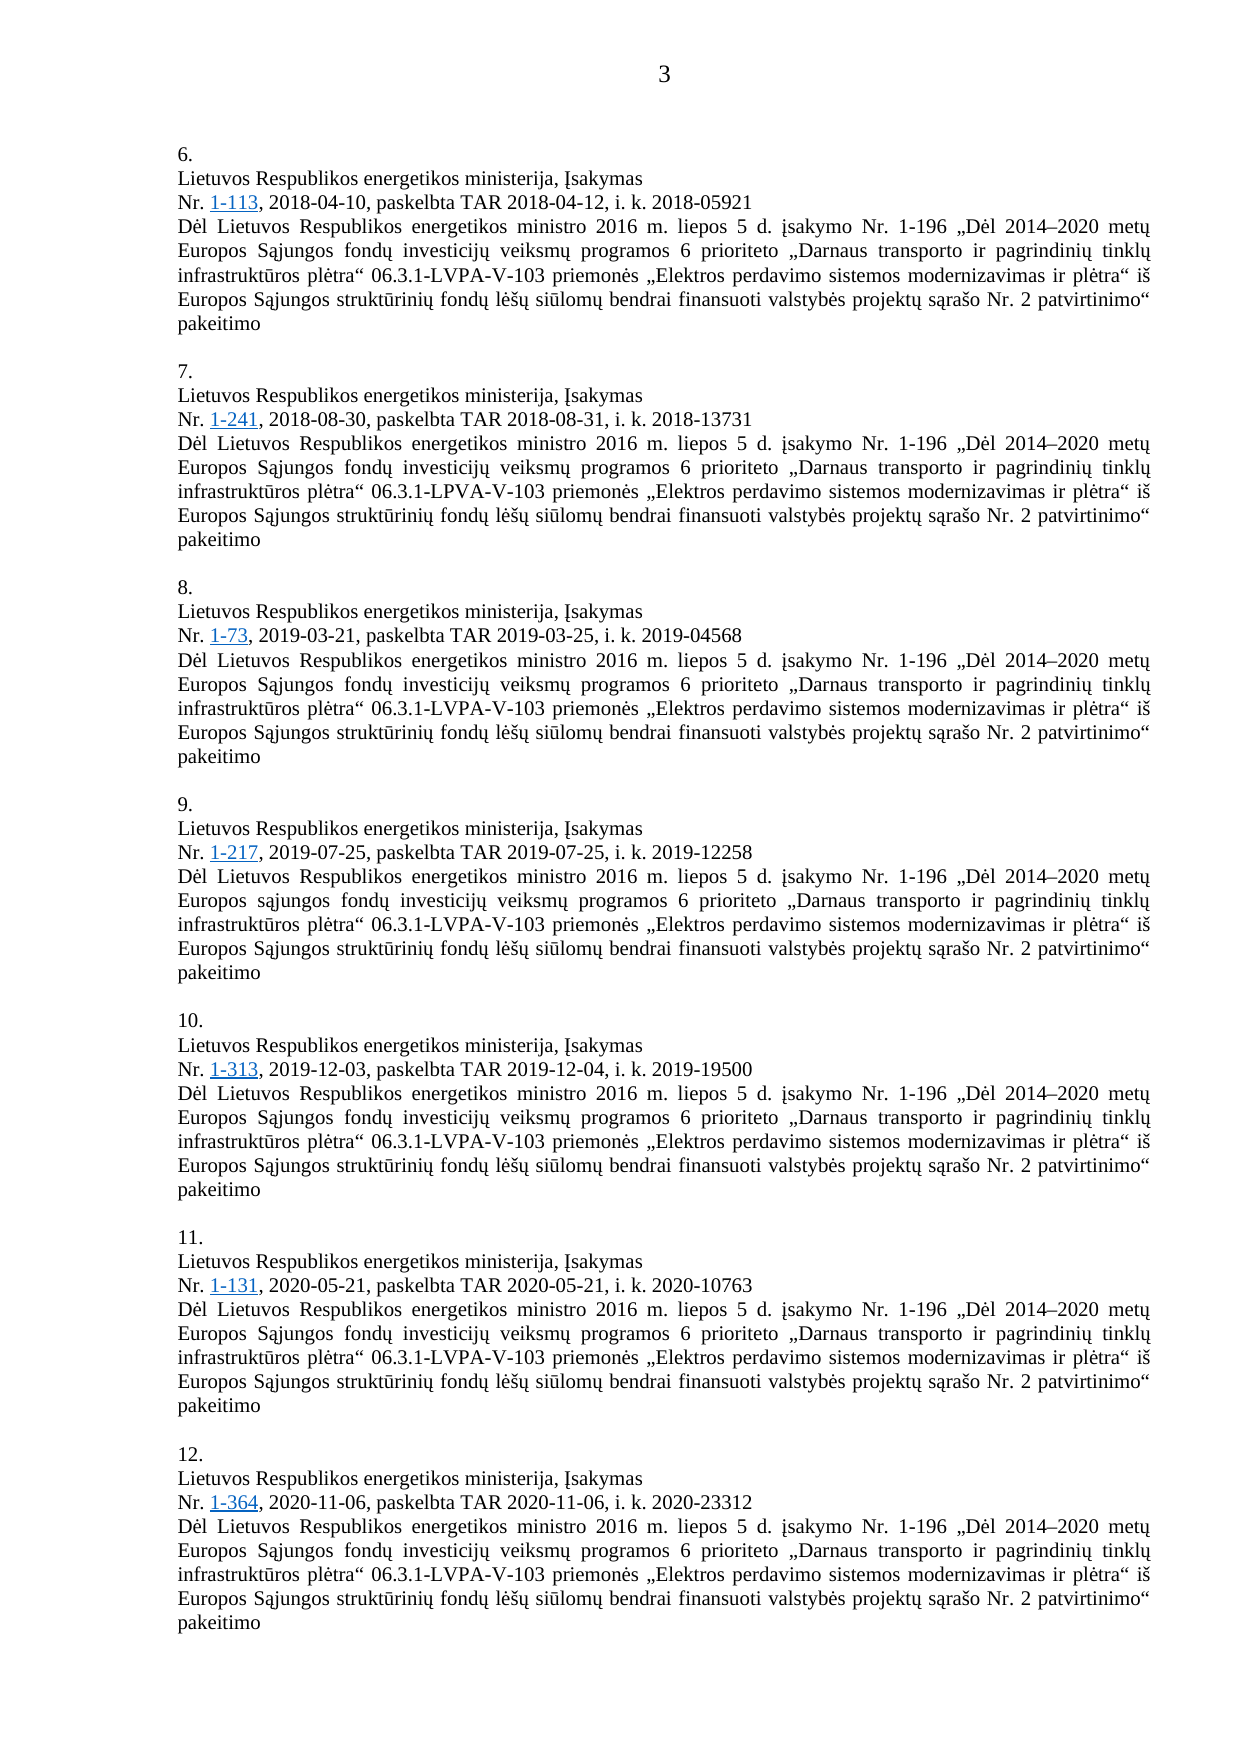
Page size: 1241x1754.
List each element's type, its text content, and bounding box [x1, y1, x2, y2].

text Dėl Lietuvos Respublikos energetikos ministro 2016 m. liepos 5 d. įsakymo Nr. 1-196 „Dėl 2014–2020 metų Europos Sąjungos fondų investicijų veiksmų programos 6 prioriteto „Darnaus transporto ir pagrindinių tinklų infrastruktūros plėtra“ 06.3.1-LPVA-V-103 priemonės „Elektros perdavimo sistemos modernizavimas ir plėtra“ iš Europos Sąjungos struktūrinių fondų lėšų siūlomų bendrai finansuoti valstybės projektų sąrašo Nr. 2 patvirtinimo“ pakeitimo [177, 431, 1152, 551]
text Dėl Lietuvos Respublikos energetikos ministro 2016 m. liepos 5 d. įsakymo Nr. 1-196 „Dėl 2014–2020 metų Europos Sąjungos fondų investicijų veiksmų programos 6 prioriteto „Darnaus transporto ir pagrindinių tinklų infrastruktūros plėtra“ 06.3.1-LVPA-V-103 priemonės „Elektros perdavimo sistemos modernizavimas ir plėtra“ iš Europos Sąjungos struktūrinių fondų lėšų siūlomų bendrai finansuoti valstybės projektų sąrašo Nr. 2 patvirtinimo“ pakeitimo [177, 1514, 1152, 1634]
text 11. [177, 1225, 1152, 1249]
text Lietuvos Respublikos energetikos ministerija, Įsakymas [177, 1032, 1152, 1057]
text Nr. 1-313, 2019-12-03, paskelbta TAR 2019-12-04, i. k. 2019-19500 [177, 1057, 1152, 1081]
text Nr. 1-241, 2018-08-30, paskelbta TAR 2018-08-31, i. k. 2018-13731 [177, 407, 1152, 431]
text Nr. 1-217, 2019-07-25, paskelbta TAR 2019-07-25, i. k. 2019-12258 [177, 840, 1152, 864]
text 8. [177, 575, 1152, 599]
text 10. [177, 1008, 1152, 1032]
text Dėl Lietuvos Respublikos energetikos ministro 2016 m. liepos 5 d. įsakymo Nr. 1-196 „Dėl 2014–2020 metų Europos Sąjungos fondų investicijų veiksmų programos 6 prioriteto „Darnaus transporto ir pagrindinių tinklų infrastruktūros plėtra“ 06.3.1-LVPA-V-103 priemonės „Elektros perdavimo sistemos modernizavimas ir plėtra“ iš Europos Sąjungos struktūrinių fondų lėšų siūlomų bendrai finansuoti valstybės projektų sąrašo Nr. 2 patvirtinimo“ pakeitimo [177, 1081, 1152, 1201]
text Lietuvos Respublikos energetikos ministerija, Įsakymas [177, 1466, 1152, 1490]
text Nr. 1-364, 2020-11-06, paskelbta TAR 2020-11-06, i. k. 2020-23312 [177, 1490, 1152, 1514]
text 6. [177, 142, 1152, 166]
text Lietuvos Respublikos energetikos ministerija, Įsakymas [177, 599, 1152, 623]
text 9. [177, 792, 1152, 816]
text Lietuvos Respublikos energetikos ministerija, Įsakymas [177, 383, 1152, 407]
text Nr. 1-113, 2018-04-10, paskelbta TAR 2018-04-12, i. k. 2018-05921 [177, 190, 1152, 214]
text Lietuvos Respublikos energetikos ministerija, Įsakymas [177, 166, 1152, 190]
text Dėl Lietuvos Respublikos energetikos ministro 2016 m. liepos 5 d. įsakymo Nr. 1-196 „Dėl 2014–2020 metų Europos Sąjungos fondų investicijų veiksmų programos 6 prioriteto „Darnaus transporto ir pagrindinių tinklų infrastruktūros plėtra“ 06.3.1-LVPA-V-103 priemonės „Elektros perdavimo sistemos modernizavimas ir plėtra“ iš Europos Sąjungos struktūrinių fondų lėšų siūlomų bendrai finansuoti valstybės projektų sąrašo Nr. 2 patvirtinimo“ pakeitimo [177, 647, 1152, 768]
text Lietuvos Respublikos energetikos ministerija, Įsakymas [177, 1249, 1152, 1273]
text 12. [177, 1442, 1152, 1466]
text Nr. 1-73, 2019-03-21, paskelbta TAR 2019-03-25, i. k. 2019-04568 [177, 623, 1152, 647]
text Dėl Lietuvos Respublikos energetikos ministro 2016 m. liepos 5 d. įsakymo Nr. 1-196 „Dėl 2014–2020 metų Europos Sąjungos fondų investicijų veiksmų programos 6 prioriteto „Darnaus transporto ir pagrindinių tinklų infrastruktūros plėtra“ 06.3.1-LVPA-V-103 priemonės „Elektros perdavimo sistemos modernizavimas ir plėtra“ iš Europos Sąjungos struktūrinių fondų lėšų siūlomų bendrai finansuoti valstybės projektų sąrašo Nr. 2 patvirtinimo“ pakeitimo [177, 1297, 1152, 1417]
text Dėl Lietuvos Respublikos energetikos ministro 2016 m. liepos 5 d. įsakymo Nr. 1-196 „Dėl 2014–2020 metų Europos Sąjungos fondų investicijų veiksmų programos 6 prioriteto „Darnaus transporto ir pagrindinių tinklų infrastruktūros plėtra“ 06.3.1-LVPA-V-103 priemonės „Elektros perdavimo sistemos modernizavimas ir plėtra“ iš Europos Sąjungos struktūrinių fondų lėšų siūlomų bendrai finansuoti valstybės projektų sąrašo Nr. 2 patvirtinimo“ pakeitimo [177, 214, 1152, 335]
text 7. [177, 359, 1152, 383]
text Nr. 1-131, 2020-05-21, paskelbta TAR 2020-05-21, i. k. 2020-10763 [177, 1273, 1152, 1297]
text Lietuvos Respublikos energetikos ministerija, Įsakymas [177, 816, 1152, 840]
text Dėl Lietuvos Respublikos energetikos ministro 2016 m. liepos 5 d. įsakymo Nr. 1-196 „Dėl 2014–2020 metų Europos sąjungos fondų investicijų veiksmų programos 6 prioriteto „Darnaus transporto ir pagrindinių tinklų infrastruktūros plėtra“ 06.3.1-LVPA-V-103 priemonės „Elektros perdavimo sistemos modernizavimas ir plėtra“ iš Europos Sąjungos struktūrinių fondų lėšų siūlomų bendrai finansuoti valstybės projektų sąrašo Nr. 2 patvirtinimo“ pakeitimo [177, 864, 1152, 984]
